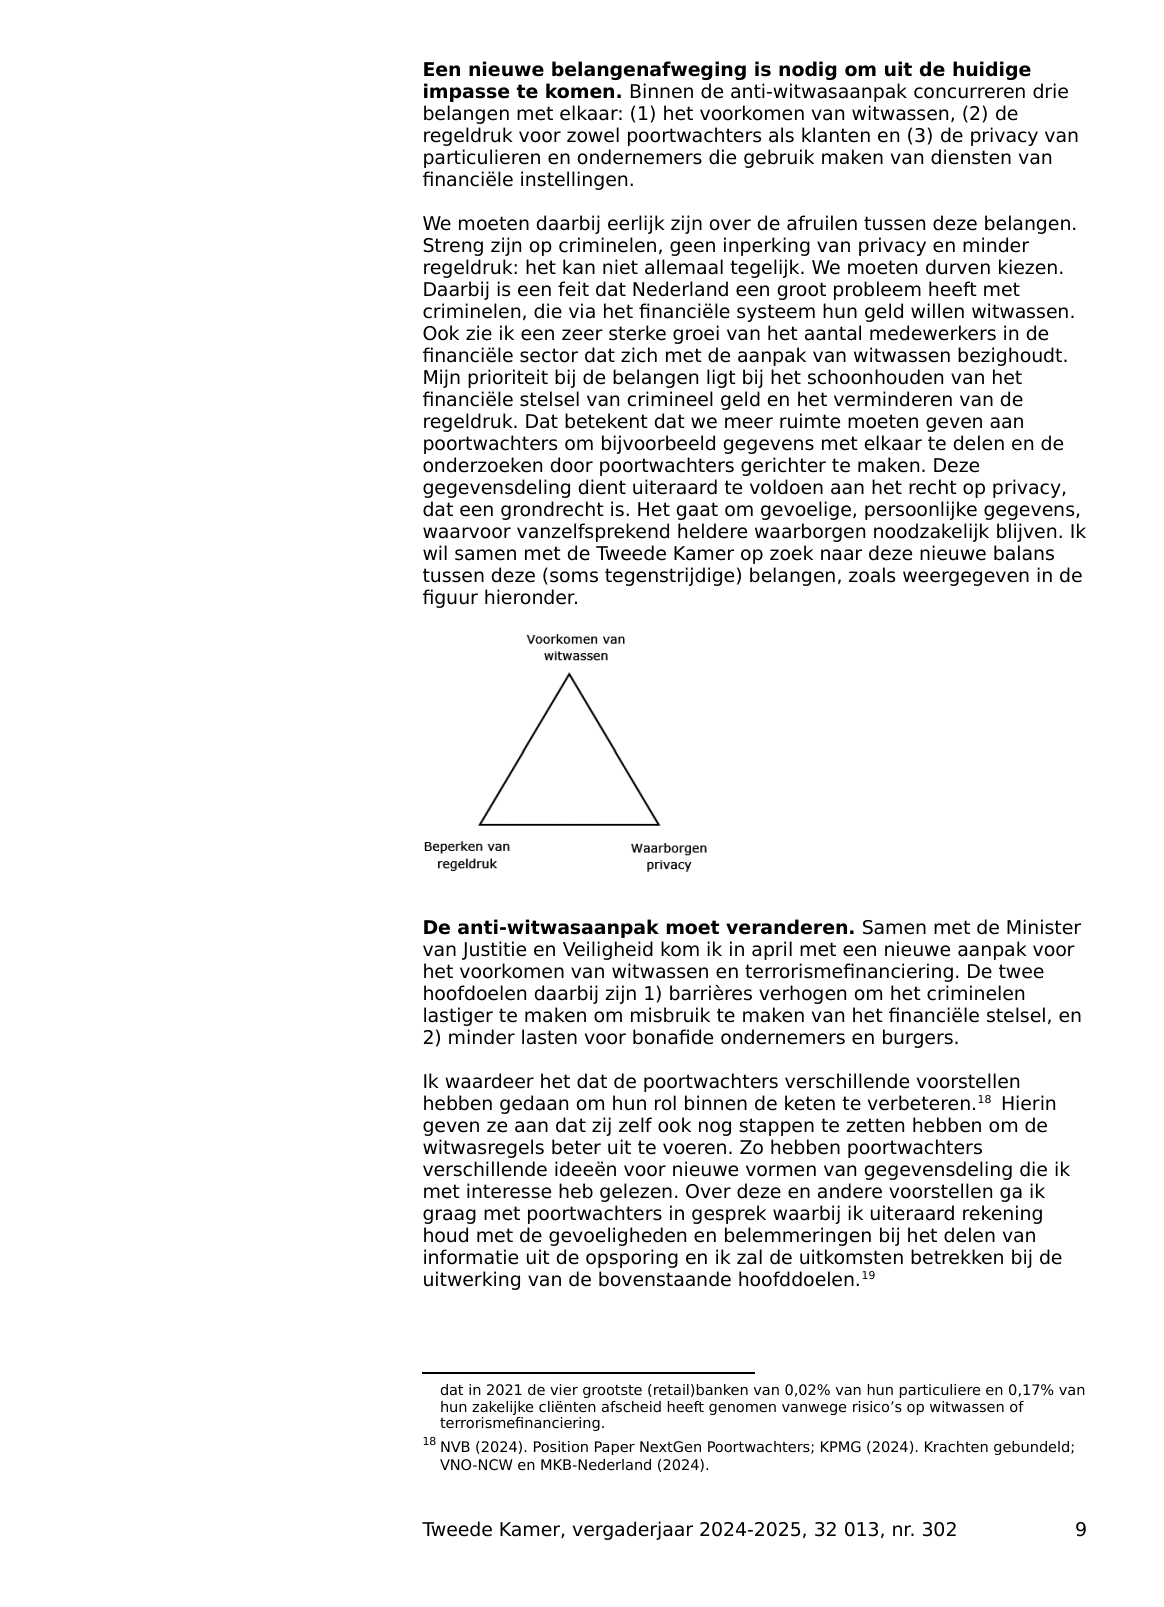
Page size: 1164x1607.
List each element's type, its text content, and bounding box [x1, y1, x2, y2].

text NVB (2024). Position Paper NextGen Poortwachters; KPMG (2024). Krachten gebundeld; VNO-NCW en MKB-Nederland (2024). [422, 1435, 1087, 1474]
text We moeten daarbij eerlijk zijn over de afruilen tussen deze belangen. Streng zijn op criminelen, geen inperking van privacy en minder regeldruk: het kan niet allemaal tegelijk. We moeten durven kiezen. Daarbij is een feit dat Nederland een groot probleem heeft met criminelen, die via het financiële systeem hun geld willen witwassen. Ook zie ik een zeer sterke groei van het aantal medewerkers in de financiële sector dat zich met de aanpak van witwassen bezighoudt. Mijn prioriteit bij de belangen ligt bij het schoonhouden van het financiële stelsel van crimineel geld en het verminderen van de regeldruk. Dat betekent dat we meer ruimte moeten geven aan poortwachters om bijvoorbeeld gegevens met elkaar te delen en de onderzoeken door poortwachters gerichter te maken. Deze gegevensdeling dient uiteraard te voldoen aan het recht op privacy, dat een grondrecht is. Het gaat om gevoelige, persoonlijke gegevens, waarvoor vanzelfsprekend heldere waarborgen noodzakelijk blijven. Ik wil samen met de Tweede Kamer op zoek naar deze nieuwe balans tussen deze (soms tegenstrijdige) belangen, zoals weergegeven in de figuur hieronder. [422, 213, 1087, 609]
text Ik waardeer het dat de poortwachters verschillende voorstellen hebben gedaan om hun rol binnen de keten te verbeteren. Hierin geven ze aan dat zij zelf ook nog stappen te zetten hebben om de witwasregels beter uit te voeren. Zo hebben poortwachters verschillende ideeën voor nieuwe vormen van gegevensdeling die ik met interesse heb gelezen. Over deze en andere voorstellen ga ik graag met poortwachters in gesprek waarbij ik uiteraard rekening houd met de gevoeligheden en belemmeringen bij het delen van informatie uit de opsporing en ik zal de uitkomsten betrekken bij de uitwerking van de bovenstaande hoofddoelen. [422, 1071, 1087, 1291]
text Een nieuwe belangenafweging is nodig om uit de huidige impasse te komen. Binnen de anti-witwasaanpak concurreren drie belangen met elkaar: (1) het voorkomen van witwassen, (2) de regeldruk voor zowel poortwachters als klanten en (3) de privacy van particulieren en ondernemers die gebruik maken van diensten van financiële instellingen. [422, 59, 1087, 191]
picture [422, 631, 712, 873]
text De anti-witwasaanpak moet veranderen. Samen met de Minister van Justitie en Veiligheid kom ik in april met een nieuwe aanpak voor het voorkomen van witwassen en terrorismefinanciering. De twee hoofdoelen daarbij zijn 1) barrières verhogen om het criminelen lastiger te maken om misbruik te maken van het financiële stelsel, en 2) minder lasten voor bonafide ondernemers en burgers. [422, 917, 1087, 1049]
text dat in 2021 de vier grootste (retail)banken van 0,02% van hun particuliere en 0,17% van hun zakelijke cliënten afscheid heeft genomen vanwege risico’s op witwassen of terrorismefinanciering. [422, 1382, 1087, 1432]
